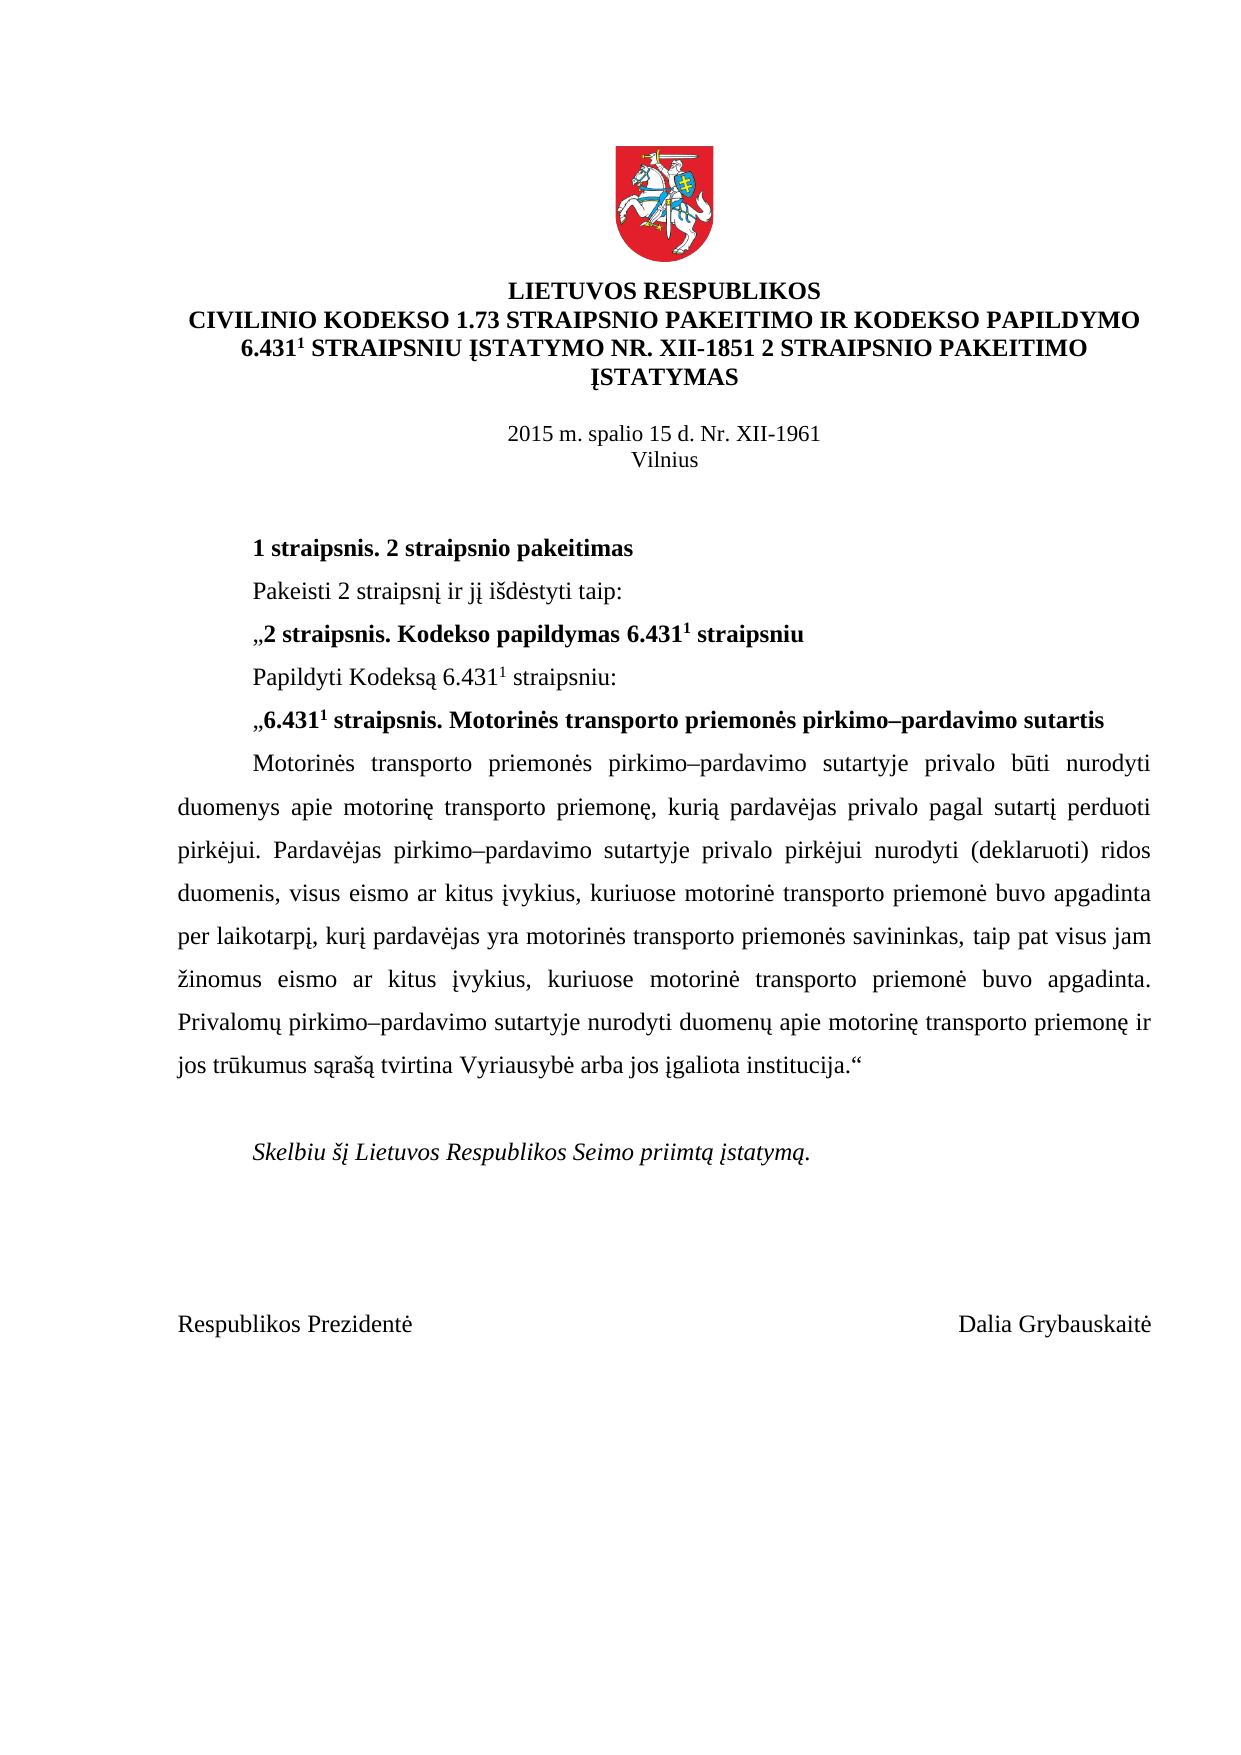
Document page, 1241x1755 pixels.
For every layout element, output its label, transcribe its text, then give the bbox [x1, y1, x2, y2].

text 2015 m. spalio 15 d. Nr. XII-1961 [177, 420, 1152, 446]
text Pakeisti 2 straipsnį ir jį išdėstyti taip: [177, 576, 1152, 605]
text „2 straipsnis. Kodekso papildymas 6.4311 straipsniu [177, 619, 1152, 648]
text ĮSTATYMAS [177, 362, 1152, 391]
text Papildyti Kodeksą 6.4311 straipsniu: [177, 662, 1152, 691]
text Vilnius [177, 446, 1152, 472]
text CIVILINIO KODEKSO 1.73 STRAIPSNIO PAKEITIMO IR KODEKSO PAPILDYMO 6.4311 STRAIPSNIU ĮSTATYMO NR. XII-1851 2 STRAIPSNIO PAKEITIMO [177, 305, 1152, 362]
text 1 straipsnis. 2 straipsnio pakeitimas [177, 533, 1152, 562]
text Motorinės transporto priemonės pirkimo–pardavimo sutartyje privalo būti nurodyti duomenys apie motorinę transporto priemonę, kurią pardavėjas privalo pagal sutartį perduoti pirkėjui. Pardavėjas pirkimo–pardavimo sutartyje privalo pirkėjui nurodyti (deklaruoti) ridos duomenis, visus eismo ar kitus įvykius, kuriuose motorinė transporto priemonė buvo apgadinta per laikotarpį, kurį pardavėjas yra motorinės transporto priemonės savininkas, taip pat visus jam žinomus eismo ar kitus įvykius, kuriuose motorinė transporto priemonė buvo apgadinta. Privalomų pirkimo–pardavimo sutartyje nurodyti duomenų apie motorinę transporto priemonę ir jos trūkumus sąrašą tvirtina Vyriausybė arba jos įgaliota institucija.“ [177, 748, 1152, 1079]
text Skelbiu šį Lietuvos Respublikos Seimo priimtą įstatymą. [177, 1137, 1152, 1165]
text Respublikos Prezidentė Dalia Grybauskaitė [177, 1309, 1152, 1338]
text LIETUVOS RESPUBLIKOS [177, 276, 1152, 305]
text „6.4311 straipsnis. Motorinės transporto priemonės pirkimo–pardavimo sutartis [177, 705, 1152, 734]
